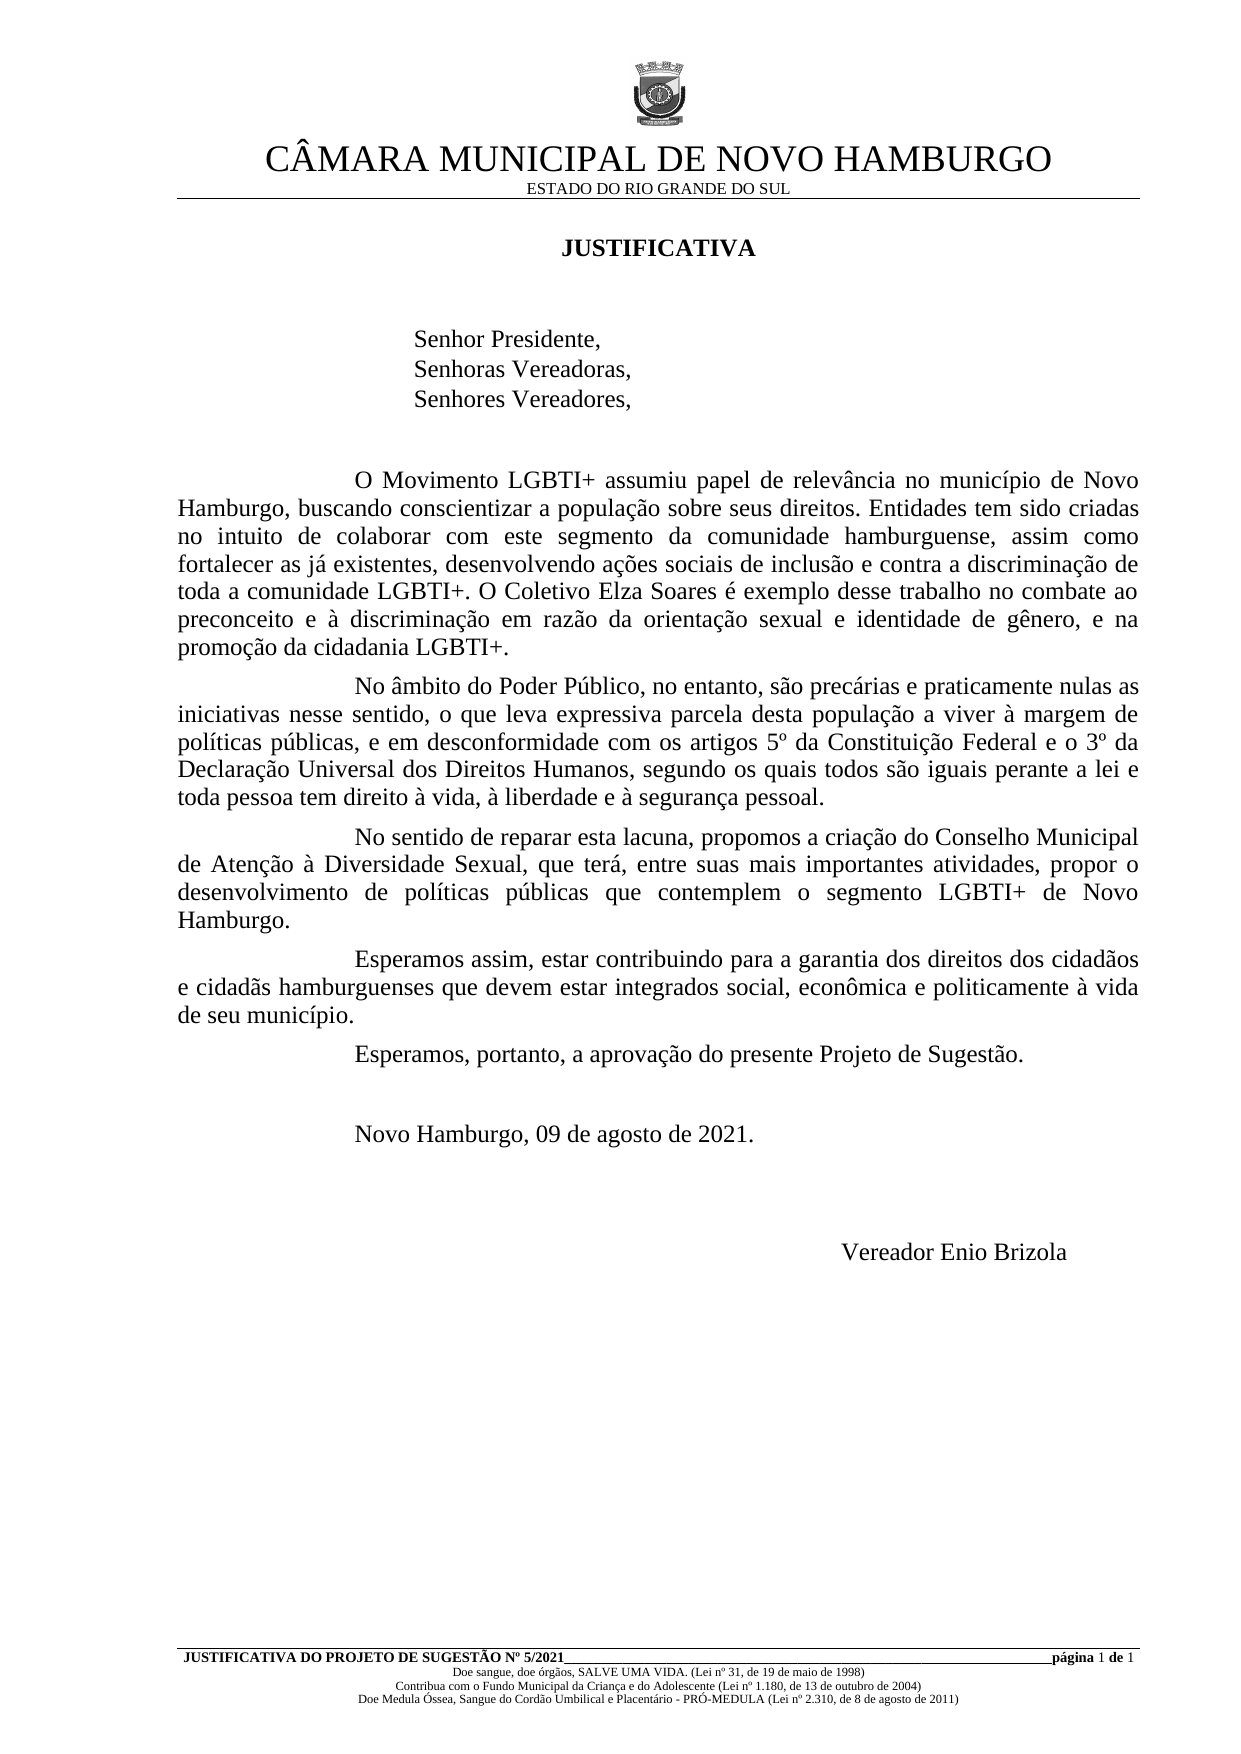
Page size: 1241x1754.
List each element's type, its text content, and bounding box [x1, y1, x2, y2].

text O Movimento LGBTI+ assumiu papel de relevância no município de Novo Hamburgo, buscando conscientizar a população sobre seus direitos. Entidades tem sido criadas no intuito de colaborar com este segmento da comunidade hamburguense, assim como fortalecer as já existentes, desenvolvendo ações sociais de inclusão e contra a discriminação de toda a comunidade LGBTI+. O Coletivo Elza Soares é exemplo desse trabalho no combate ao preconceito e à discriminação em razão da orientação sexual e identidade de gênero, e na promoção da cidadania LGBTI+. [177, 467, 1140, 661]
text No sentido de reparar esta lacuna, propomos a criação do Conselho Municipal de Atenção à Diversidade Sexual, que terá, entre suas mais importantes atividades, propor o desenvolvimento de políticas públicas que contemplem o segmento LGBTI+ de Novo Hamburgo. [177, 823, 1140, 934]
text Senhoras Vereadoras, [177, 353, 1140, 383]
text Novo Hamburgo, 09 de agosto de 2021. [177, 1120, 1140, 1147]
text Senhor Presidente, [177, 323, 1140, 353]
text Esperamos, portanto, a aprovação do presente Projeto de Sugestão. [177, 1041, 1140, 1068]
text Senhores Vereadores, [177, 383, 1140, 413]
text Vereador Enio Brizola [177, 1238, 1140, 1266]
text Esperamos assim, estar contribuindo para a garantia dos direitos dos cidadãos e cidadãs hamburguenses que devem estar integrados social, econômica e politicamente à vida de seu município. [177, 946, 1140, 1029]
text JUSTIFICATIVA [177, 234, 1140, 262]
text No âmbito do Poder Público, no entanto, são precárias e praticamente nulas as iniciativas nesse sentido, o que leva expressiva parcela desta população a viver à margem de políticas públicas, e em desconformidade com os artigos 5º da Constituição Federal e o 3º da Declaração Universal dos Direitos Humanos, segundo os quais todos são iguais perante a lei e toda pessoa tem direito à vida, à liberdade e à segurança pessoal. [177, 672, 1140, 811]
